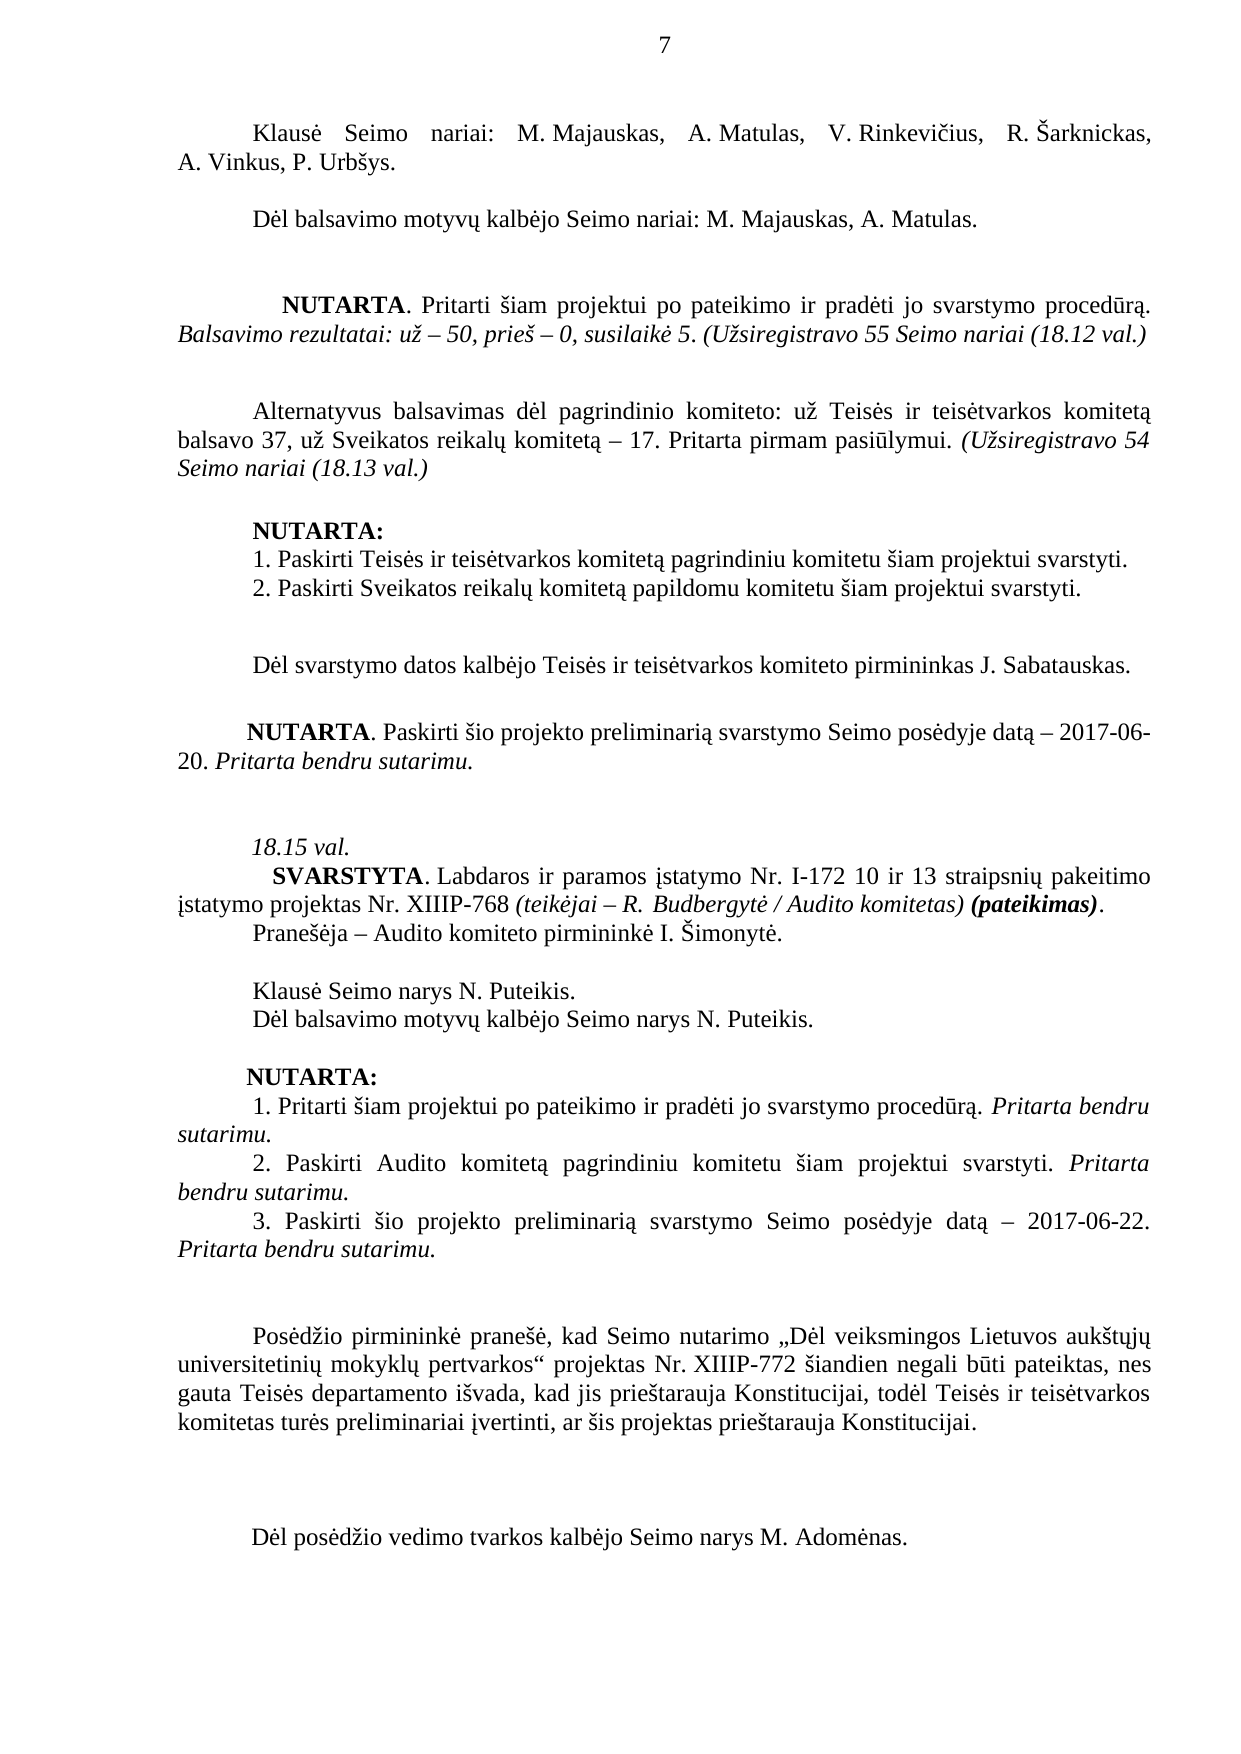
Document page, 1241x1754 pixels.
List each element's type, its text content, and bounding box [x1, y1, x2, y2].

text 2. Paskirti Audito komitetą pagrindiniu komitetu šiam projektui svarstyti. Pritarta bendru sutarimu. [177, 1148, 1152, 1206]
text Klausė Seimo narys N. Puteikis. [177, 976, 1152, 1004]
text NUTARTA. Pritarti šiam projektui po pateikimo ir pradėti jo svarstymo procedūrą. Balsavimo rezultatai: už – 50, prieš – 0, susilaikė 5. (Užsiregistravo 55 Seimo nariai (18.12 val.) [177, 291, 1152, 348]
text Alternatyvus balsavimas dėl pagrindinio komiteto: už Teisės ir teisėtvarkos komitetą balsavo 37, už Sveikatos reikalų komitetą – 17. Pritarta pirmam pasiūlymui. (Užsiregistravo 54 Seimo nariai (18.13 val.) [177, 396, 1152, 482]
text Pranešėja – Audito komiteto pirmininkė I. Šimonytė. [177, 918, 1152, 947]
text NUTARTA: [177, 1062, 1152, 1091]
text NUTARTA. Paskirti šio projekto preliminarią svarstymo Seimo posėdyje datą – 2017-06-20. Pritarta bendru sutarimu. [177, 717, 1152, 774]
text Posėdžio pirmininkė pranešė, kad Seimo nutarimo „Dėl veiksmingos Lietuvos aukštųjų universitetinių mokyklų pertvarkos“ projektas Nr. XIIIP-772 šiandien negali būti pateiktas, nes gauta Teisės departamento išvada, kad jis prieštarauja Konstitucijai, todėl Teisės ir teisėtvarkos komitetas turės preliminariai įvertinti, ar šis projektas prieštarauja Konstitucijai. [177, 1321, 1152, 1436]
text Klausė Seimo nariai: M. Majauskas, A. Matulas, V. Rinkevičius, R. Šarknickas, A. Vinkus, P. Urbšys. [177, 118, 1152, 176]
text 1. Paskirti Teisės ir teisėtvarkos komitetą pagrindiniu komitetu šiam projektui svarstyti. [177, 544, 1152, 573]
text SVARSTYTA. Labdaros ir paramos įstatymo Nr. I-172 10 ir 13 straipsnių pakeitimo įstatymo projektas Nr. XIIIP-768 (teikėjai – R. Budbergytė / Audito komitetas) (pateikimas). [177, 861, 1152, 918]
text 2. Paskirti Sveikatos reikalų komitetą papildomu komitetu šiam projektui svarstyti. [177, 573, 1152, 602]
text Dėl balsavimo motyvų kalbėjo Seimo nariai: M. Majauskas, A. Matulas. [177, 204, 1152, 233]
text NUTARTA: [177, 516, 1152, 544]
text Dėl svarstymo datos kalbėjo Teisės ir teisėtvarkos komiteto pirmininkas J. Sabatauskas. [177, 650, 1152, 679]
text 18.15 val. [177, 832, 1152, 861]
text Dėl posėdžio vedimo tvarkos kalbėjo Seimo narys M. Adomėnas. [177, 1522, 1152, 1551]
text 1. Pritarti šiam projektui po pateikimo ir pradėti jo svarstymo procedūrą. Pritarta bendru sutarimu. [177, 1091, 1152, 1148]
text 3. Paskirti šio projekto preliminarią svarstymo Seimo posėdyje datą – 2017-06-22. Pritarta bendru sutarimu. [177, 1206, 1152, 1263]
text Dėl balsavimo motyvų kalbėjo Seimo narys N. Puteikis. [177, 1004, 1152, 1033]
